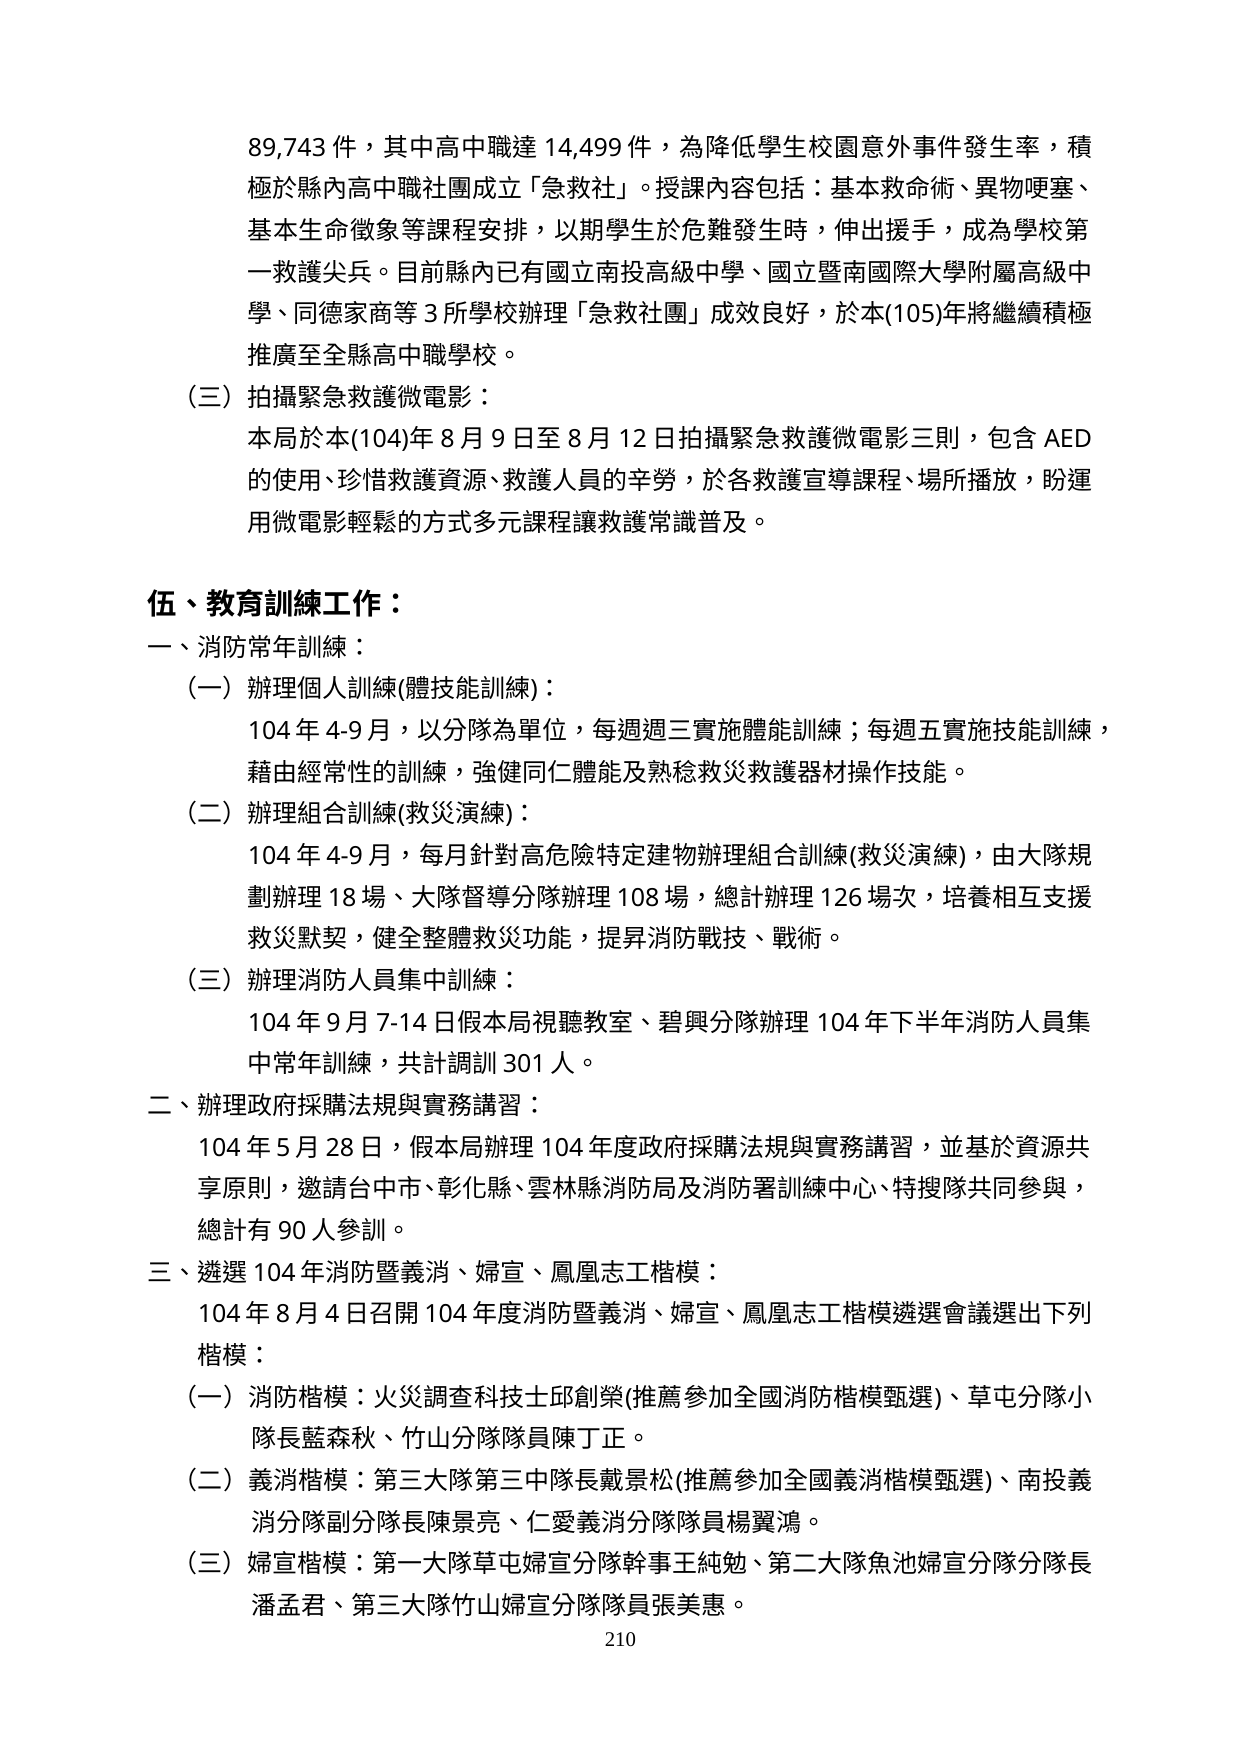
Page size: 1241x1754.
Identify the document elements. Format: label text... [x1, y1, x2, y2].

text （二）義消楷模：第三大隊第三中隊長戴景松(推薦參加全國義消楷模甄選)、南投義消分隊副分隊長陳景亮、仁愛義消分隊隊員楊翼鴻。 [173, 1456, 1092, 1539]
text 104年8月4日召開104年度消防暨義消、婦宣、鳳凰志工楷模遴選會議選出下列楷模： [198, 1289, 1092, 1373]
text 三、遴選104年消防暨義消、婦宣、鳳凰志工楷模： [148, 1248, 1092, 1289]
text 一、消防常年訓練： [148, 623, 1092, 664]
text 二、辦理政府採購法規與實務講習： [148, 1081, 1092, 1123]
text （二）辦理組合訓練(救災演練)： [173, 789, 1092, 831]
text 伍、教育訓練工作： [148, 581, 1092, 623]
text 104年4-9月，以分隊為單位，每週週三實施體能訓練；每週五實施技能訓練，藉由經常性的訓練，強健同仁體能及熟稔救災救護器材操作技能。 [248, 706, 1092, 789]
text （三）拍攝緊急救護微電影： [173, 373, 1092, 414]
text 104年4-9月，每月針對高危險特定建物辦理組合訓練(救災演練)，由大隊規劃辦理18場、大隊督導分隊辦理108場，總計辦理126場次，培養相互支援救災默契，健全整體救災功能，提昇消防戰技、戰術。 [248, 831, 1092, 956]
text 104年9月7-14日假本局視聽教室、碧興分隊辦理104年下半年消防人員集中常年訓練，共計調訓301人。 [248, 998, 1092, 1081]
text （三）婦宣楷模：第一大隊草屯婦宣分隊幹事王純勉、第二大隊魚池婦宣分隊分隊長潘孟君、第三大隊竹山婦宣分隊隊員張美惠。 [173, 1539, 1092, 1623]
text 依據教育部102年各級學校校園事件統計分析報告中，意外事件合計通報89,743件，其中高中職達14,499件，為降低學生校園意外事件發生率，積極於縣內高中職社團成立「急救社」。授課內容包括：基本救命術、異物哽塞、基本生命徵象等課程安排，以期學生於危難發生時，伸出援手，成為學校第一救護尖兵。目前縣內已有國立南投高級中學、國立暨南國際大學附屬高級中學、同德家商等3所學校辦理「急救社團」成效良好，於本(105)年將繼續積極推廣至全縣高中職學校。 [248, 123, 1092, 373]
text （一）消防楷模：火災調查科技士邱創榮(推薦參加全國消防楷模甄選)、草屯分隊小隊長藍森秋、竹山分隊隊員陳丁正。 [173, 1373, 1092, 1456]
text （一）辦理個人訓練(體技能訓練)： [173, 664, 1092, 706]
text 104年5月28日，假本局辦理104年度政府採購法規與實務講習，並基於資源共享原則，邀請台中市、彰化縣、雲林縣消防局及消防署訓練中心、特搜隊共同參與，總計有90人參訓。 [198, 1123, 1092, 1248]
text 本局於本(104)年8月9日至8月12日拍攝緊急救護微電影三則，包含AED的使用、珍惜救護資源、救護人員的辛勞，於各救護宣導課程、場所播放，盼運用微電影輕鬆的方式多元課程讓救護常識普及。 [248, 414, 1092, 539]
text （三）辦理消防人員集中訓練： [173, 956, 1092, 998]
